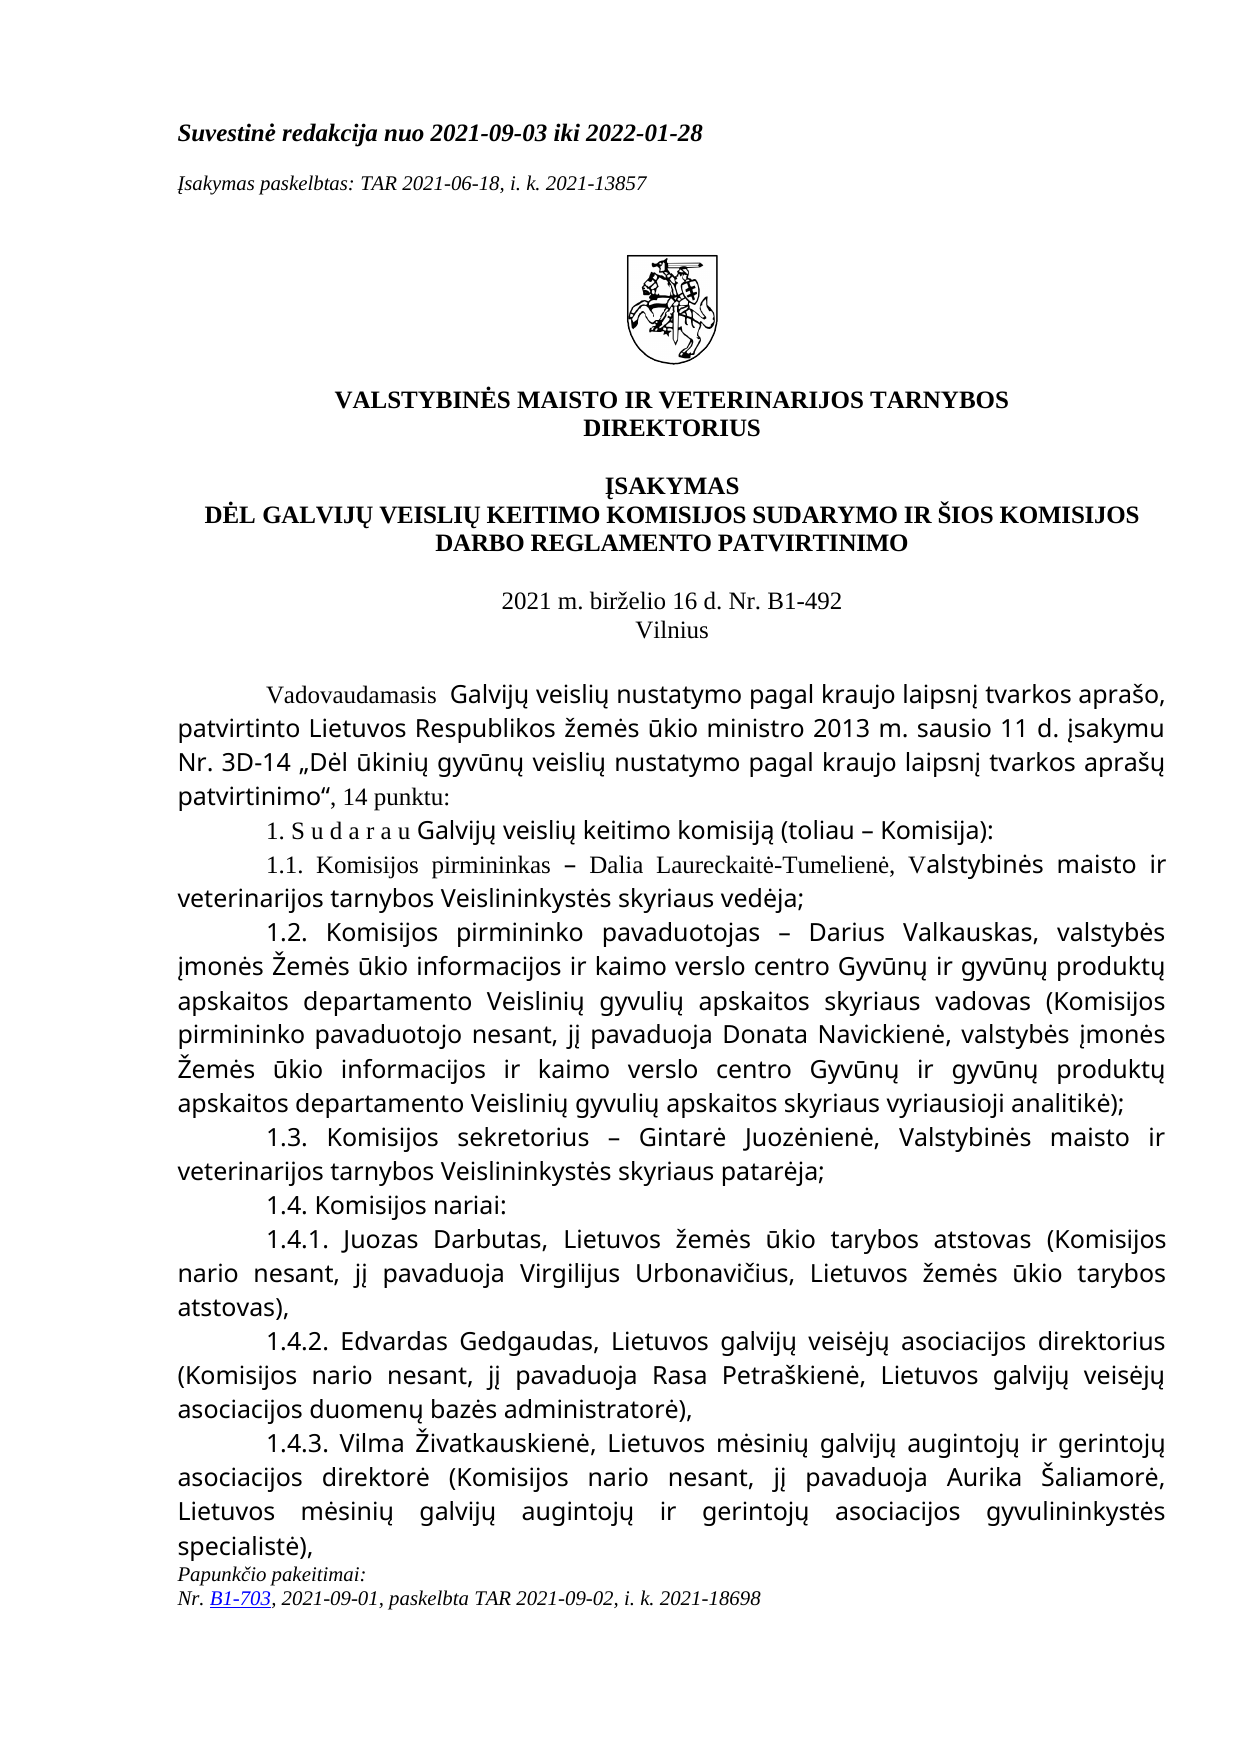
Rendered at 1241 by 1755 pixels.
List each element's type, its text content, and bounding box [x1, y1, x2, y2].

text Įsakymas paskelbtas: TAR 2021-06-18, i. k. 2021-13857 [177, 171, 1167, 195]
text DĖL GALVIJŲ VEISLIŲ KEITIMO KOMISIJOS SUDARYMO IR ŠIOS KOMISIJOS DARBO REGLAMENTO PATVIRTINIMO [177, 500, 1167, 557]
text Nr. B1-703, 2021-09-01, paskelbta TAR 2021-09-02, i. k. 2021-18698 [177, 1586, 1167, 1610]
text 1. S u d a r a u Galvijų veislių keitimo komisiją (toliau – Komisija): [177, 813, 1167, 847]
text Vadovaudamasis Galvijų veislių nustatymo pagal kraujo laipsnį tvarkos aprašo, patvirtinto Lietuvos Respublikos žemės ūkio ministro 2013 m. sausio 11 d. įsakymu Nr. 3D-14 „Dėl ūkinių gyvūnų veislių nustatymo pagal kraujo laipsnį tvarkos aprašų patvirtinimo“, 14 punktu: [177, 677, 1167, 813]
text Vilnius [177, 615, 1167, 643]
text Suvestinė redakcija nuo 2021-09-03 iki 2022-01-28 [177, 118, 1167, 147]
text Papunkčio pakeitimai: [177, 1562, 1167, 1586]
text 1.1. Komisijos pirmininkas – Dalia Laureckaitė-Tumelienė, Valstybinės maisto ir veterinarijos tarnybos Veislininkystės skyriaus vedėja; [177, 847, 1167, 915]
text VALSTYBINĖS MAISTO IR VETERINARIJOS TARNYBOS [177, 385, 1167, 413]
text 1.4.3. Vilma Živatkauskienė, Lietuvos mėsinių galvijų augintojų ir gerintojų asociacijos direktorė (Komisijos nario nesant, jį pavaduoja Aurika Šaliamorė, Lietuvos mėsinių galvijų augintojų ir gerintojų asociacijos gyvulininkystės specialistė), [177, 1426, 1167, 1562]
text 1.4.2. Edvardas Gedgaudas, Lietuvos galvijų veisėjų asociacijos direktorius (Komisijos nario nesant, jį pavaduoja Rasa Petraškienė, Lietuvos galvijų veisėjų asociacijos duomenų bazės administratorė), [177, 1324, 1167, 1426]
text DIREKTORIUS [177, 413, 1167, 442]
text ĮSAKYMAS [177, 471, 1167, 500]
text 1.4.1. Juozas Darbutas, Lietuvos žemės ūkio tarybos atstovas (Komisijos nario nesant, jį pavaduoja Virgilijus Urbonavičius, Lietuvos žemės ūkio tarybos atstovas), [177, 1222, 1167, 1324]
text 1.3. Komisijos sekretorius – Gintarė Juozėnienė, Valstybinės maisto ir veterinarijos tarnybos Veislininkystės skyriaus patarėja; [177, 1119, 1167, 1187]
text 1.4. Komisijos nariai: [177, 1187, 1167, 1222]
text 1.2. Komisijos pirmininko pavaduotojas – Darius Valkauskas, valstybės įmonės Žemės ūkio informacijos ir kaimo verslo centro Gyvūnų ir gyvūnų produktų apskaitos departamento Veislinių gyvulių apskaitos skyriaus vadovas (Komisijos pirmininko pavaduotojo nesant, jį pavaduoja Donata Navickienė, valstybės įmonės Žemės ūkio informacijos ir kaimo verslo centro Gyvūnų ir gyvūnų produktų apskaitos departamento Veislinių gyvulių apskaitos skyriaus vyriausioji analitikė); [177, 915, 1167, 1119]
text 2021 m. birželio 16 d. Nr. B1-492 [177, 586, 1167, 615]
